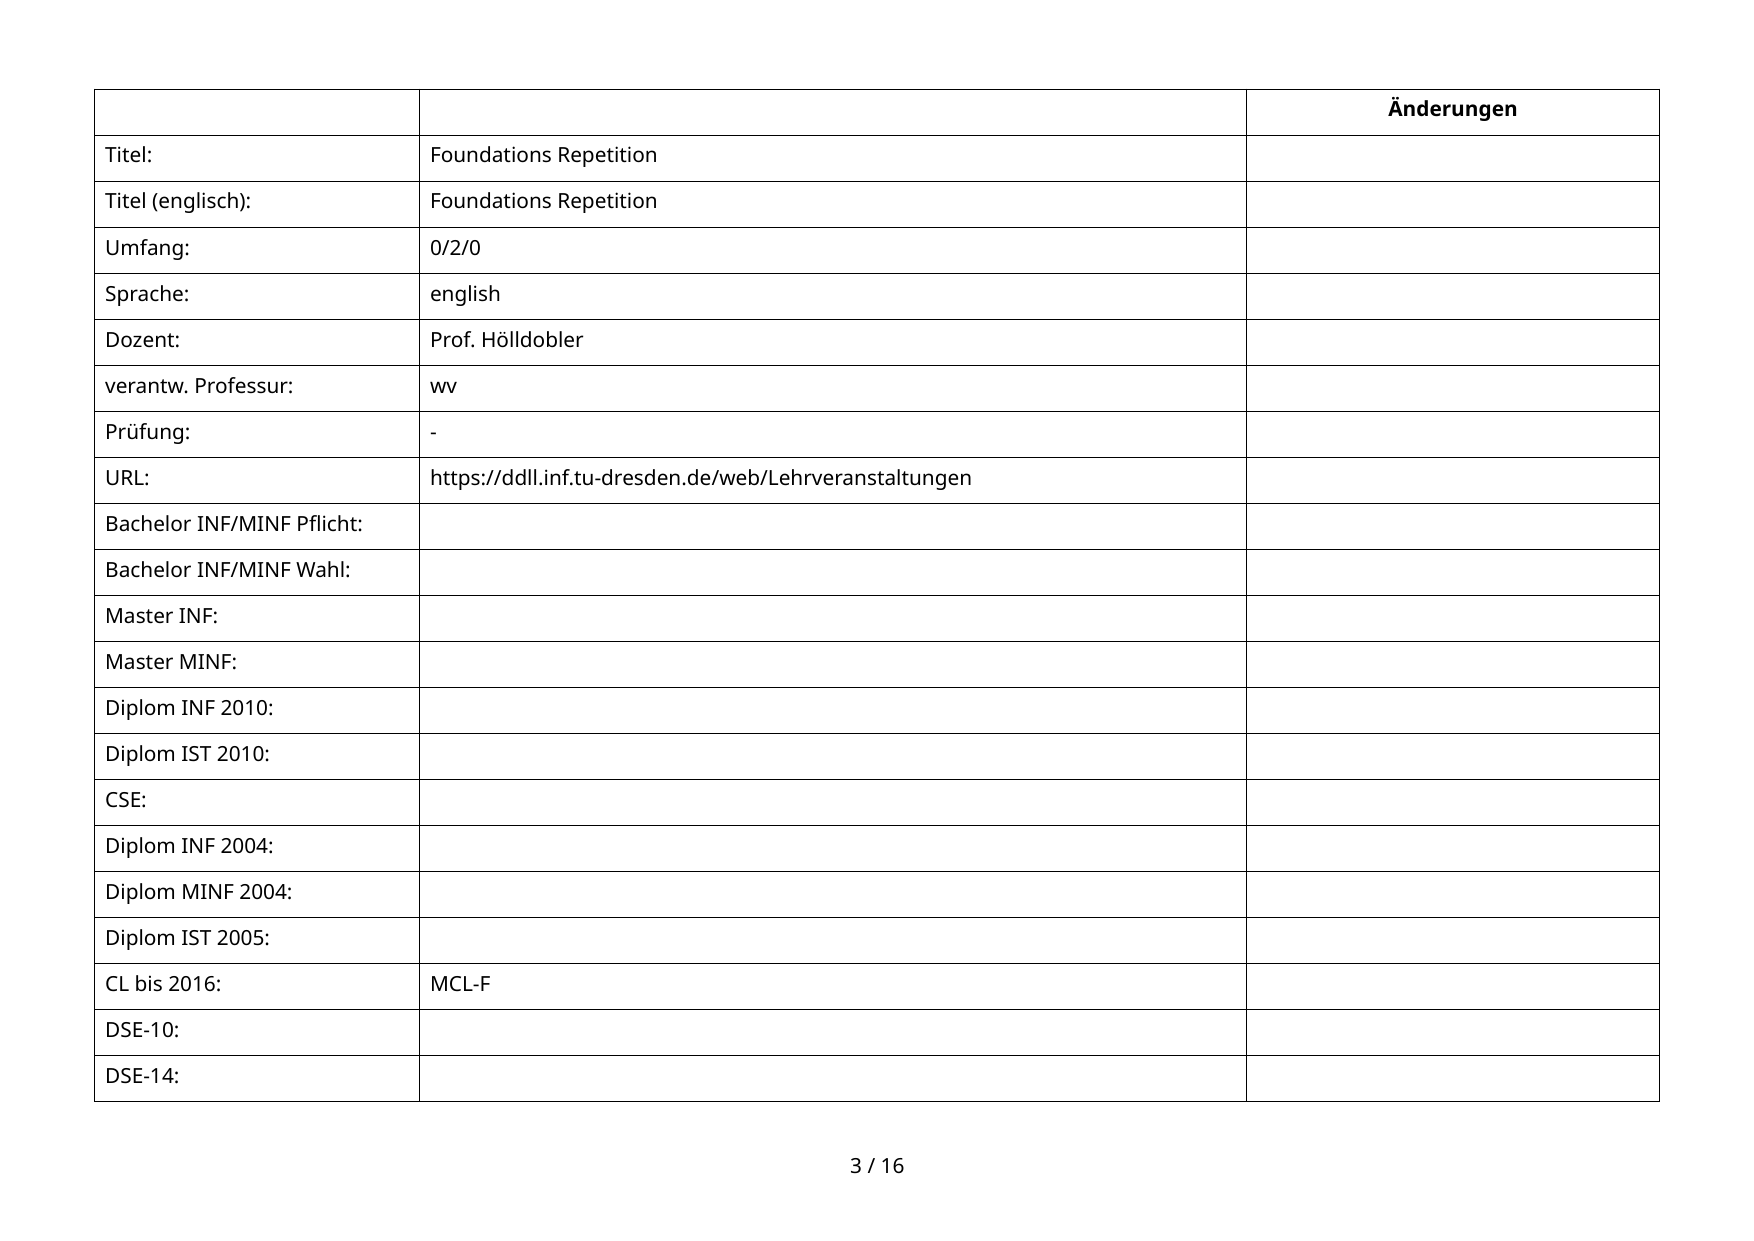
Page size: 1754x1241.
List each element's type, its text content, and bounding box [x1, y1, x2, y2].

table_cell Diplom IST 2010: [95, 734, 419, 779]
table_header [95, 90, 419, 134]
table_cell URL: [95, 458, 419, 503]
table_cell [1247, 320, 1659, 365]
table_cell CL bis 2016: [95, 964, 419, 1009]
table_header Änderungen [1247, 90, 1659, 134]
table_cell [420, 734, 1246, 779]
table_cell DSE-10: [95, 1010, 419, 1055]
table_cell wv [420, 366, 1246, 411]
table_cell [420, 826, 1246, 871]
table_cell Diplom IST 2005: [95, 918, 419, 963]
table_cell Prof. Hölldobler [420, 320, 1246, 365]
table_cell [1247, 964, 1659, 1009]
table_cell [1247, 1010, 1659, 1055]
table_cell verantw. Professur: [95, 366, 419, 411]
table_cell [1247, 826, 1659, 871]
table_cell [1247, 872, 1659, 917]
table_cell [420, 550, 1246, 595]
table_cell Master MINF: [95, 642, 419, 687]
table_cell Titel (englisch): [95, 182, 419, 227]
table_cell Dozent: [95, 320, 419, 365]
table_cell Foundations Repetition [420, 182, 1246, 227]
table_cell [420, 780, 1246, 825]
table_cell DSE-14: [95, 1056, 419, 1101]
table_cell [420, 1010, 1246, 1055]
table_cell [1247, 918, 1659, 963]
table_cell [1247, 274, 1659, 319]
table_cell [1247, 688, 1659, 733]
table_cell Diplom INF 2004: [95, 826, 419, 871]
table_cell 0/2/0 [420, 228, 1246, 273]
table_cell Bachelor INF/MINF Wahl: [95, 550, 419, 595]
table_cell english [420, 274, 1246, 319]
table_cell Prüfung: [95, 412, 419, 457]
table_cell Diplom MINF 2004: [95, 872, 419, 917]
table_cell Titel: [95, 136, 419, 181]
table_cell [1247, 412, 1659, 457]
table_cell Master INF: [95, 596, 419, 641]
table_cell - [420, 412, 1246, 457]
table_header [420, 90, 1246, 134]
table_cell [420, 504, 1246, 549]
table_cell [1247, 780, 1659, 825]
table_cell Umfang: [95, 228, 419, 273]
table_cell [1247, 550, 1659, 595]
table_cell MCL-F [420, 964, 1246, 1009]
table_cell [420, 918, 1246, 963]
table_cell [420, 1056, 1246, 1101]
table_cell [1247, 458, 1659, 503]
table_cell Foundations Repetition [420, 136, 1246, 181]
table_cell [1247, 136, 1659, 181]
table_cell [1247, 642, 1659, 687]
table_cell [1247, 182, 1659, 227]
table_cell [420, 596, 1246, 641]
table_cell [1247, 366, 1659, 411]
table_cell [420, 642, 1246, 687]
table_cell Bachelor INF/MINF Pflicht: [95, 504, 419, 549]
table_cell [1247, 596, 1659, 641]
table_cell [420, 688, 1246, 733]
table_cell [1247, 734, 1659, 779]
table_cell [1247, 228, 1659, 273]
table_cell Diplom INF 2010: [95, 688, 419, 733]
table_cell [1247, 504, 1659, 549]
table_cell CSE: [95, 780, 419, 825]
table_cell [420, 872, 1246, 917]
table_cell [1247, 1056, 1659, 1101]
table_cell https://ddll.inf.tu-dresden.de/web/Lehrveranstaltungen [420, 458, 1246, 503]
table_cell Sprache: [95, 274, 419, 319]
